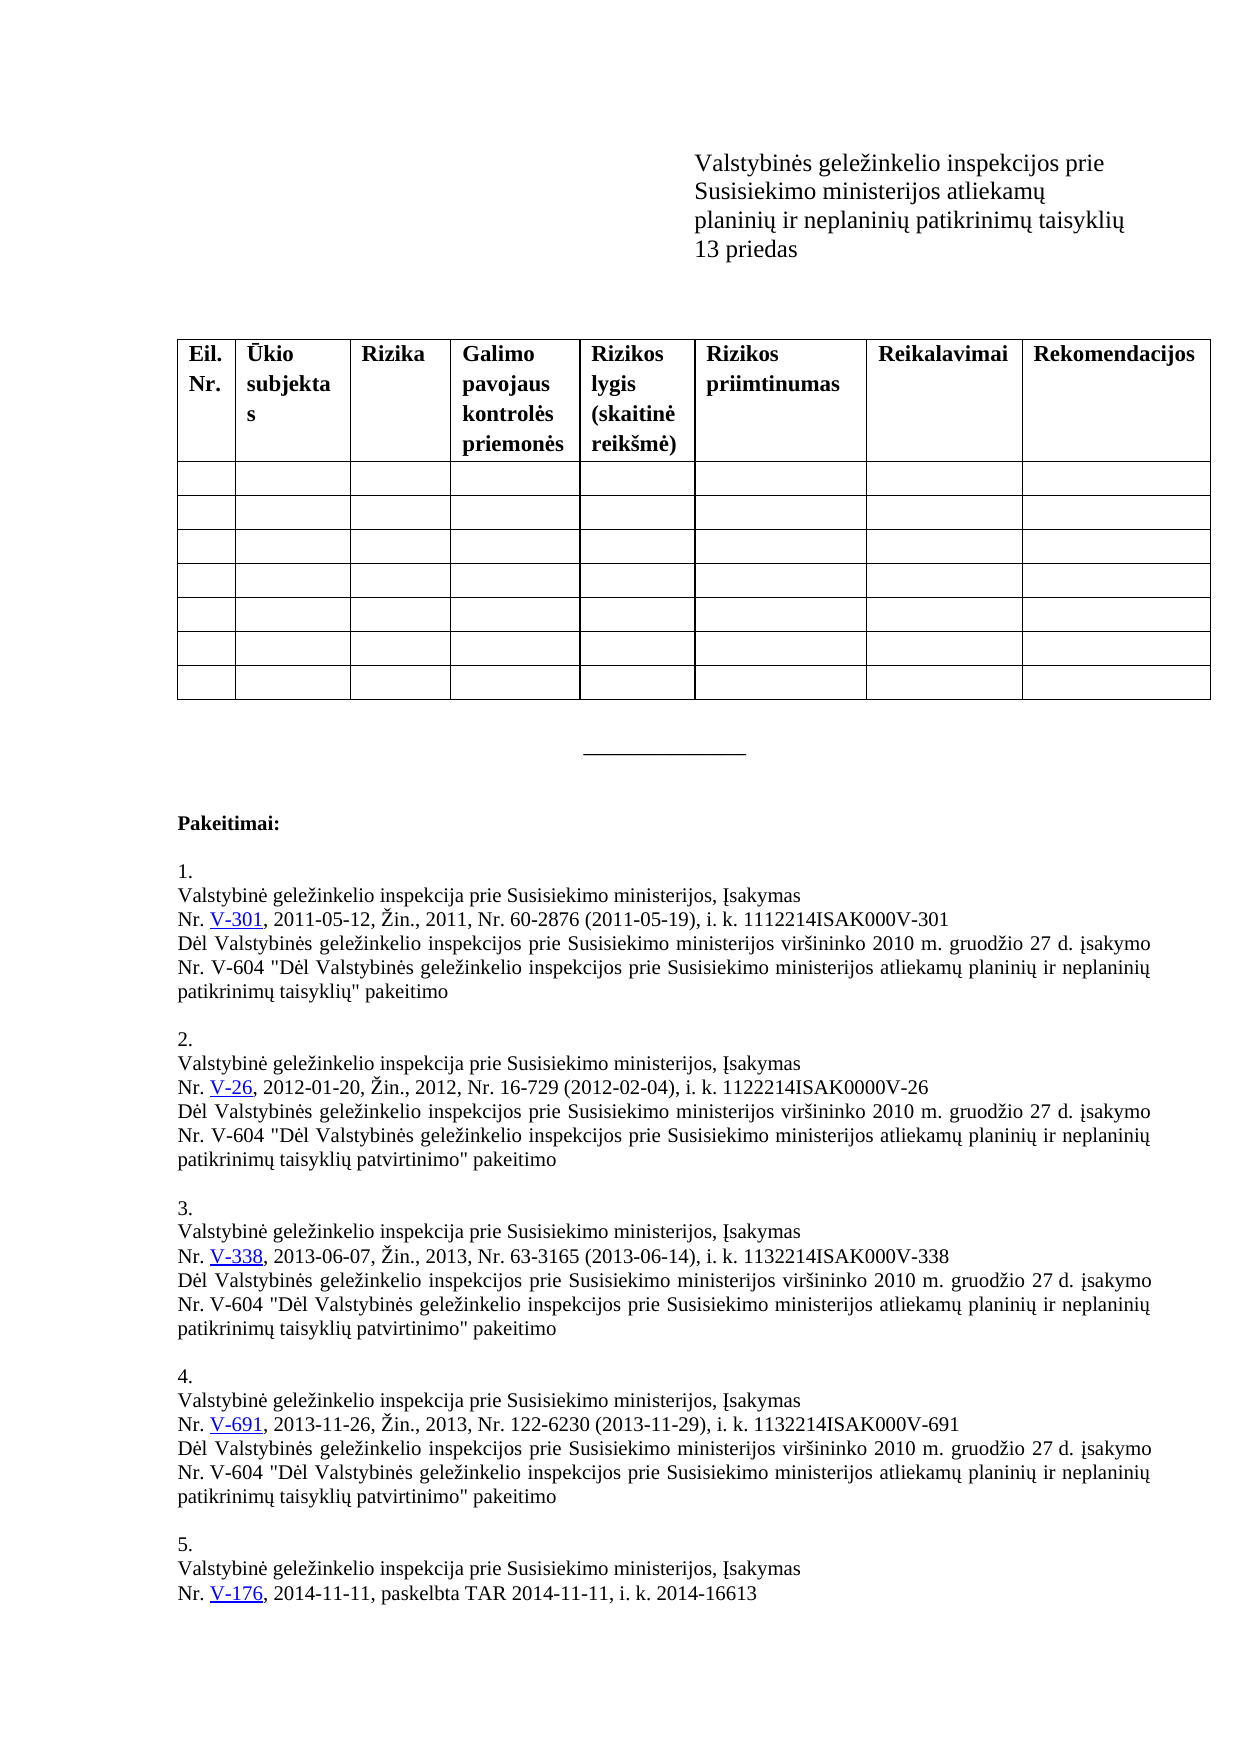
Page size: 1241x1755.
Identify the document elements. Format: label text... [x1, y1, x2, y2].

table_cell [696, 496, 866, 529]
text Valstybinė geležinkelio inspekcija prie Susisiekimo ministerijos, Įsakymas [177, 1051, 1152, 1075]
table_cell [1023, 666, 1210, 699]
text Susisiekimo ministerijos atliekamų [694, 176, 1152, 205]
text Valstybinės geležinkelio inspekcijos prie [694, 148, 1152, 176]
table_cell [236, 496, 350, 529]
table_cell [236, 530, 350, 563]
table_cell [867, 666, 1022, 699]
table_cell [1023, 564, 1210, 597]
text Dėl Valstybinės geležinkelio inspekcijos prie Susisiekimo ministerijos viršininko 2010 m. gruodžio 27 d. įsakymo Nr. V-604 "Dėl Valstybinės geležinkelio inspekcijos prie Susisiekimo ministerijos atliekamų planinių ir neplaninių patikrinimų taisyklių patvirtinimo" pakeitimo [177, 1436, 1152, 1508]
text Nr. V-301, 2011-05-12, Žin., 2011, Nr. 60-2876 (2011-05-19), i. k. 1112214ISAK000V-301 [177, 907, 1152, 931]
table_header Rizikos priimtinumas [696, 340, 866, 461]
text Valstybinė geležinkelio inspekcija prie Susisiekimo ministerijos, Įsakymas [177, 1219, 1152, 1243]
table_cell [178, 530, 235, 563]
table_cell [1023, 462, 1210, 495]
table_cell [236, 632, 350, 665]
text Nr. V-691, 2013-11-26, Žin., 2013, Nr. 122-6230 (2013-11-29), i. k. 1132214ISAK000V-691 [177, 1412, 1152, 1436]
table_cell [451, 666, 579, 699]
table_cell [1023, 632, 1210, 665]
text Valstybinė geležinkelio inspekcija prie Susisiekimo ministerijos, Įsakymas [177, 1388, 1152, 1412]
table_cell [581, 632, 694, 665]
text 2. [177, 1027, 1152, 1051]
table_header Rizika [351, 340, 450, 461]
table_cell [178, 666, 235, 699]
table_cell [696, 632, 866, 665]
text Nr. V-176, 2014-11-11, paskelbta TAR 2014-11-11, i. k. 2014-16613 [177, 1580, 1152, 1604]
table_cell [236, 462, 350, 495]
table_cell [451, 632, 579, 665]
table_header Ūkio subjektas [236, 340, 350, 461]
text Dėl Valstybinės geležinkelio inspekcijos prie Susisiekimo ministerijos viršininko 2010 m. gruodžio 27 d. įsakymo Nr. V-604 "Dėl Valstybinės geležinkelio inspekcijos prie Susisiekimo ministerijos atliekamų planinių ir neplaninių patikrinimų taisyklių" pakeitimo [177, 931, 1152, 1003]
text 5. [177, 1532, 1152, 1556]
table_header Rekomendacijos [1023, 340, 1210, 461]
table_cell [581, 530, 694, 563]
table_cell [351, 564, 450, 597]
table_header Galimo pavojaus kontrolės priemonės [451, 340, 579, 461]
text _____________ [177, 729, 1152, 758]
table_cell [451, 598, 579, 631]
table_cell [178, 598, 235, 631]
table_cell [581, 666, 694, 699]
text Valstybinė geležinkelio inspekcija prie Susisiekimo ministerijos, Įsakymas [177, 1556, 1152, 1580]
text 3. [177, 1195, 1152, 1219]
table_cell [351, 496, 450, 529]
table_cell [451, 530, 579, 563]
table_cell [696, 530, 866, 563]
table_cell [351, 530, 450, 563]
text Nr. V-338, 2013-06-07, Žin., 2013, Nr. 63-3165 (2013-06-14), i. k. 1132214ISAK000V-338 [177, 1243, 1152, 1268]
table_cell [351, 632, 450, 665]
table_header Reikalavimai [867, 340, 1022, 461]
table_cell [178, 496, 235, 529]
table_cell [236, 666, 350, 699]
text planinių ir neplaninių patikrinimų taisyklių [694, 205, 1152, 234]
table_cell [178, 462, 235, 495]
table_cell [451, 564, 579, 597]
table_cell [351, 598, 450, 631]
table_cell [581, 462, 694, 495]
table_cell [696, 598, 866, 631]
table_cell [236, 598, 350, 631]
table_header Eil. Nr. [178, 340, 235, 461]
text Dėl Valstybinės geležinkelio inspekcijos prie Susisiekimo ministerijos viršininko 2010 m. gruodžio 27 d. įsakymo Nr. V-604 "Dėl Valstybinės geležinkelio inspekcijos prie Susisiekimo ministerijos atliekamų planinių ir neplaninių patikrinimų taisyklių patvirtinimo" pakeitimo [177, 1099, 1152, 1171]
table_cell [451, 462, 579, 495]
text 13 priedas [694, 234, 1152, 263]
table_cell [867, 632, 1022, 665]
table_cell [1023, 530, 1210, 563]
table_cell [696, 462, 866, 495]
table_cell [867, 462, 1022, 495]
table_cell [1023, 598, 1210, 631]
table_cell [351, 462, 450, 495]
table_cell [867, 496, 1022, 529]
table_cell [867, 598, 1022, 631]
table_cell [451, 496, 579, 529]
table_cell [351, 666, 450, 699]
text Pakeitimai: [177, 810, 1152, 834]
table_cell [178, 564, 235, 597]
text Valstybinė geležinkelio inspekcija prie Susisiekimo ministerijos, Įsakymas [177, 883, 1152, 907]
table_cell [867, 564, 1022, 597]
text 4. [177, 1364, 1152, 1388]
table_cell [867, 530, 1022, 563]
table_cell [1023, 496, 1210, 529]
table_cell [581, 598, 694, 631]
text Nr. V-26, 2012-01-20, Žin., 2012, Nr. 16-729 (2012-02-04), i. k. 1122214ISAK0000V-26 [177, 1075, 1152, 1099]
text 1. [177, 858, 1152, 883]
table_cell [581, 564, 694, 597]
table_cell [581, 496, 694, 529]
table_header Rizikos lygis (skaitinė reikšmė) [581, 340, 694, 461]
text Dėl Valstybinės geležinkelio inspekcijos prie Susisiekimo ministerijos viršininko 2010 m. gruodžio 27 d. įsakymo Nr. V-604 "Dėl Valstybinės geležinkelio inspekcijos prie Susisiekimo ministerijos atliekamų planinių ir neplaninių patikrinimų taisyklių patvirtinimo" pakeitimo [177, 1268, 1152, 1340]
table_cell [236, 564, 350, 597]
table_cell [696, 564, 866, 597]
table_cell [696, 666, 866, 699]
table_cell [178, 632, 235, 665]
